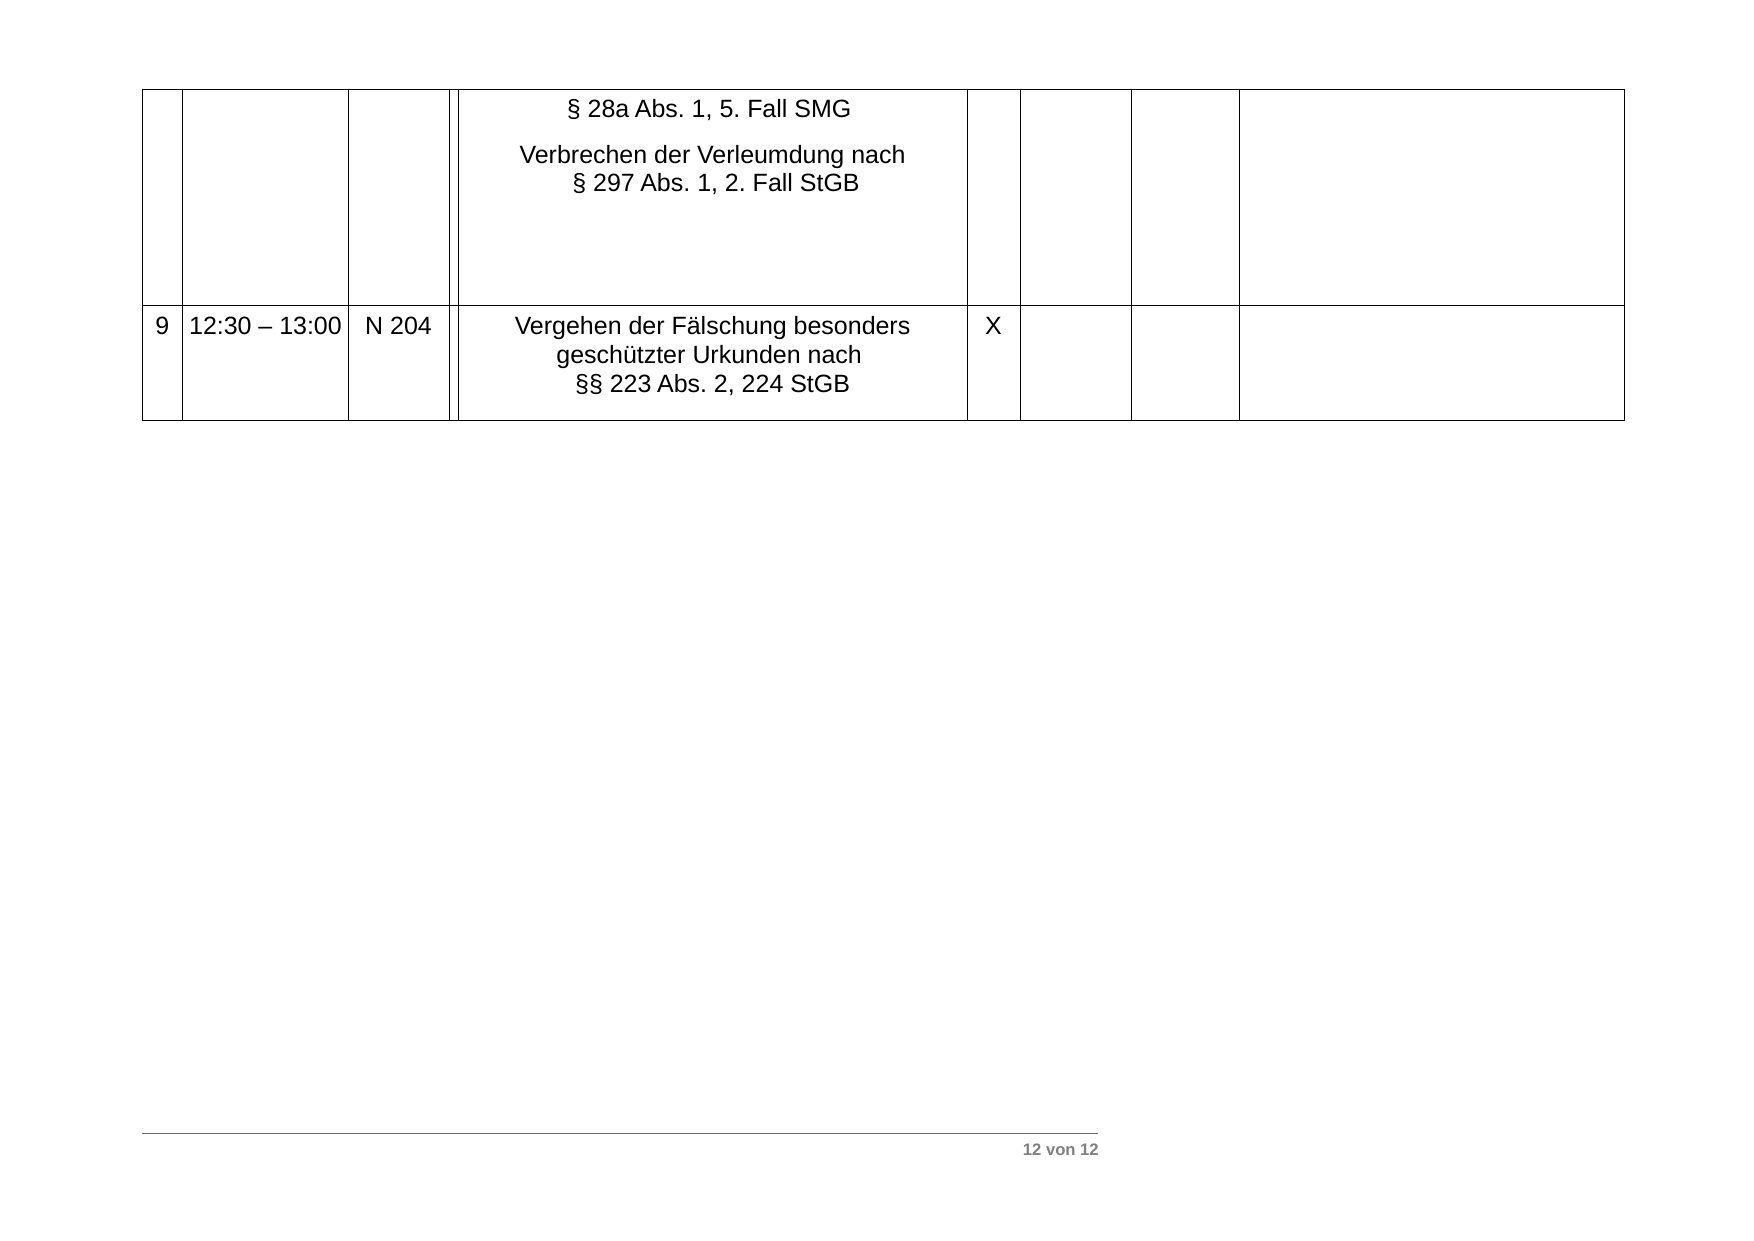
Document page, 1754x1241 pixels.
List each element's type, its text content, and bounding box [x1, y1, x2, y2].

table_cell [1132, 90, 1239, 305]
table_cell [450, 90, 458, 305]
table_cell 12:30 – 13:00 [183, 306, 348, 420]
table_cell [1132, 306, 1239, 420]
table_cell [349, 90, 449, 305]
table_cell [143, 90, 182, 305]
table_cell [968, 90, 1020, 305]
table_cell § 28a Abs. 1, 5. Fall SMG Verbrechen der Verleumdung nach § 297 Abs. 1, 2. Fall StGB [459, 90, 967, 305]
table_cell [1240, 306, 1624, 420]
table_cell 9 [143, 306, 182, 420]
table_cell [183, 90, 348, 305]
table_cell N 204 [349, 306, 449, 420]
table_cell X [968, 306, 1020, 420]
table_cell Vergehen der Fälschung besonders geschützter Urkunden nach §§ 223 Abs. 2, 224 StGB [459, 306, 967, 420]
table_cell [450, 306, 458, 420]
table_cell [1240, 90, 1624, 305]
table_cell [1021, 90, 1131, 305]
table_cell [1021, 306, 1131, 420]
